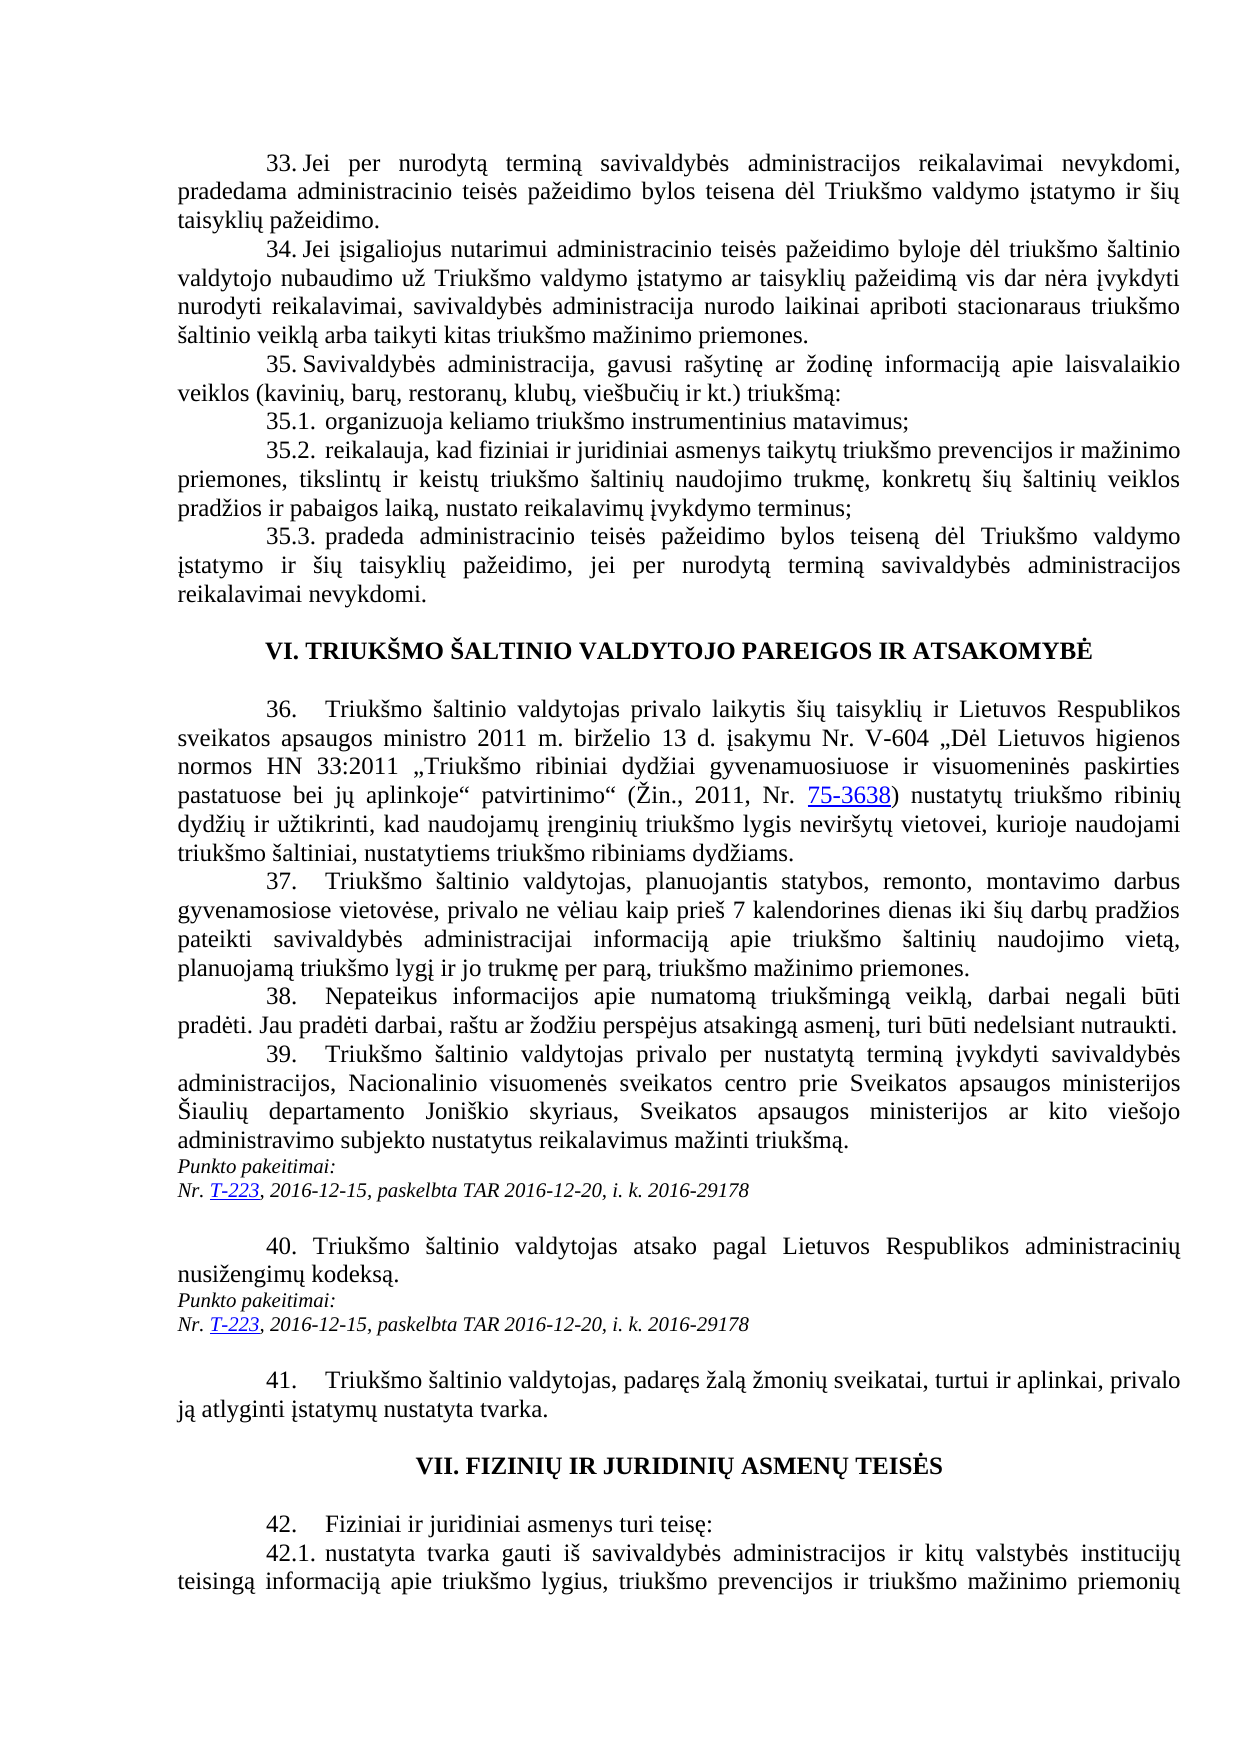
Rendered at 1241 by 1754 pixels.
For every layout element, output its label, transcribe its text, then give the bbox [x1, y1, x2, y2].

text 40. Triukšmo šaltinio valdytojas atsako pagal Lietuvos Respublikos administracinių nusižengimų kodeksą. [177, 1231, 1181, 1288]
text Punkto pakeitimai: [177, 1288, 1181, 1312]
text 35. Savivaldybės administracija, gavusi rašytinę ar žodinę informaciją apie laisvalaikio veiklos (kavinių, barų, restoranų, klubų, viešbučių ir kt.) triukšmą: [177, 349, 1181, 406]
text 41. Triukšmo šaltinio valdytojas, padaręs žalą žmonių sveikatai, turtui ir aplinkai, privalo ją atlyginti įstatymų nustatyta tvarka. [177, 1365, 1181, 1423]
text 35.2. reikalauja, kad fiziniai ir juridiniai asmenys taikytų triukšmo prevencijos ir mažinimo priemones, tikslintų ir keistų triukšmo šaltinių naudojimo trukmę, konkretų šių šaltinių veiklos pradžios ir pabaigos laiką, nustato reikalavimų įvykdymo terminus; [177, 435, 1181, 521]
text 35.3. pradeda administracinio teisės pažeidimo bylos teiseną dėl Triukšmo valdymo įstatymo ir šių taisyklių pažeidimo, jei per nurodytą terminą savivaldybės administracijos reikalavimai nevykdomi. [177, 521, 1181, 608]
text VI. TRIUKŠMO ŠALTINIO VALDYTOJO PAREIGOS IR ATSAKOMYBĖ [177, 636, 1181, 665]
text Punkto pakeitimai: [177, 1154, 1181, 1178]
text 33. Jei per nurodytą terminą savivaldybės administracijos reikalavimai nevykdomi, pradedama administracinio teisės pažeidimo bylos teisena dėl Triukšmo valdymo įstatymo ir šių taisyklių pažeidimo. [177, 148, 1181, 234]
text 36. Triukšmo šaltinio valdytojas privalo laikytis šių taisyklių ir Lietuvos Respublikos sveikatos apsaugos ministro 2011 m. birželio 13 d. įsakymu Nr. V-604 „Dėl Lietuvos higienos normos HN 33:2011 „Triukšmo ribiniai dydžiai gyvenamuosiuose ir visuomeninės paskirties pastatuose bei jų aplinkoje“ patvirtinimo“ (Žin., 2011, Nr. 75-3638) nustatytų triukšmo ribinių dydžių ir užtikrinti, kad naudojamų įrenginių triukšmo lygis neviršytų vietovei, kurioje naudojami triukšmo šaltiniai, nustatytiems triukšmo ribiniams dydžiams. [177, 694, 1181, 866]
text 42.1. nustatyta tvarka gauti iš savivaldybės administracijos ir kitų valstybės institucijų teisingą informaciją apie triukšmo lygius, triukšmo prevencijos ir triukšmo mažinimo priemonių [177, 1538, 1181, 1595]
text 39. Triukšmo šaltinio valdytojas privalo per nustatytą terminą įvykdyti savivaldybės administracijos, Nacionalinio visuomenės sveikatos centro prie Sveikatos apsaugos ministerijos Šiaulių departamento Joniškio skyriaus, Sveikatos apsaugos ministerijos ar kito viešojo administravimo subjekto nustatytus reikalavimus mažinti triukšmą. [177, 1039, 1181, 1154]
text 42. Fiziniai ir juridiniai asmenys turi teisę: [177, 1509, 1181, 1538]
text 38. Nepateikus informacijos apie numatomą triukšmingą veiklą, darbai negali būti pradėti. Jau pradėti darbai, raštu ar žodžiu perspėjus atsakingą asmenį, turi būti nedelsiant nutraukti. [177, 981, 1181, 1039]
text Nr. T-223, 2016-12-15, paskelbta TAR 2016-12-20, i. k. 2016-29178 [177, 1312, 1181, 1336]
text 35.1. organizuoja keliamo triukšmo instrumentinius matavimus; [177, 406, 1181, 435]
text 37. Triukšmo šaltinio valdytojas, planuojantis statybos, remonto, montavimo darbus gyvenamosiose vietovėse, privalo ne vėliau kaip prieš 7 kalendorines dienas iki šių darbų pradžios pateikti savivaldybės administracijai informaciją apie triukšmo šaltinių naudojimo vietą, planuojamą triukšmo lygį ir jo trukmę per parą, triukšmo mažinimo priemones. [177, 866, 1181, 981]
text 34. Jei įsigaliojus nutarimui administracinio teisės pažeidimo byloje dėl triukšmo šaltinio valdytojo nubaudimo už Triukšmo valdymo įstatymo ar taisyklių pažeidimą vis dar nėra įvykdyti nurodyti reikalavimai, savivaldybės administracija nurodo laikinai apriboti stacionaraus triukšmo šaltinio veiklą arba taikyti kitas triukšmo mažinimo priemones. [177, 234, 1181, 349]
text VII. FIZINIŲ IR JURIDINIŲ ASMENŲ TEISĖS [177, 1451, 1181, 1480]
text Nr. T-223, 2016-12-15, paskelbta TAR 2016-12-20, i. k. 2016-29178 [177, 1178, 1181, 1202]
